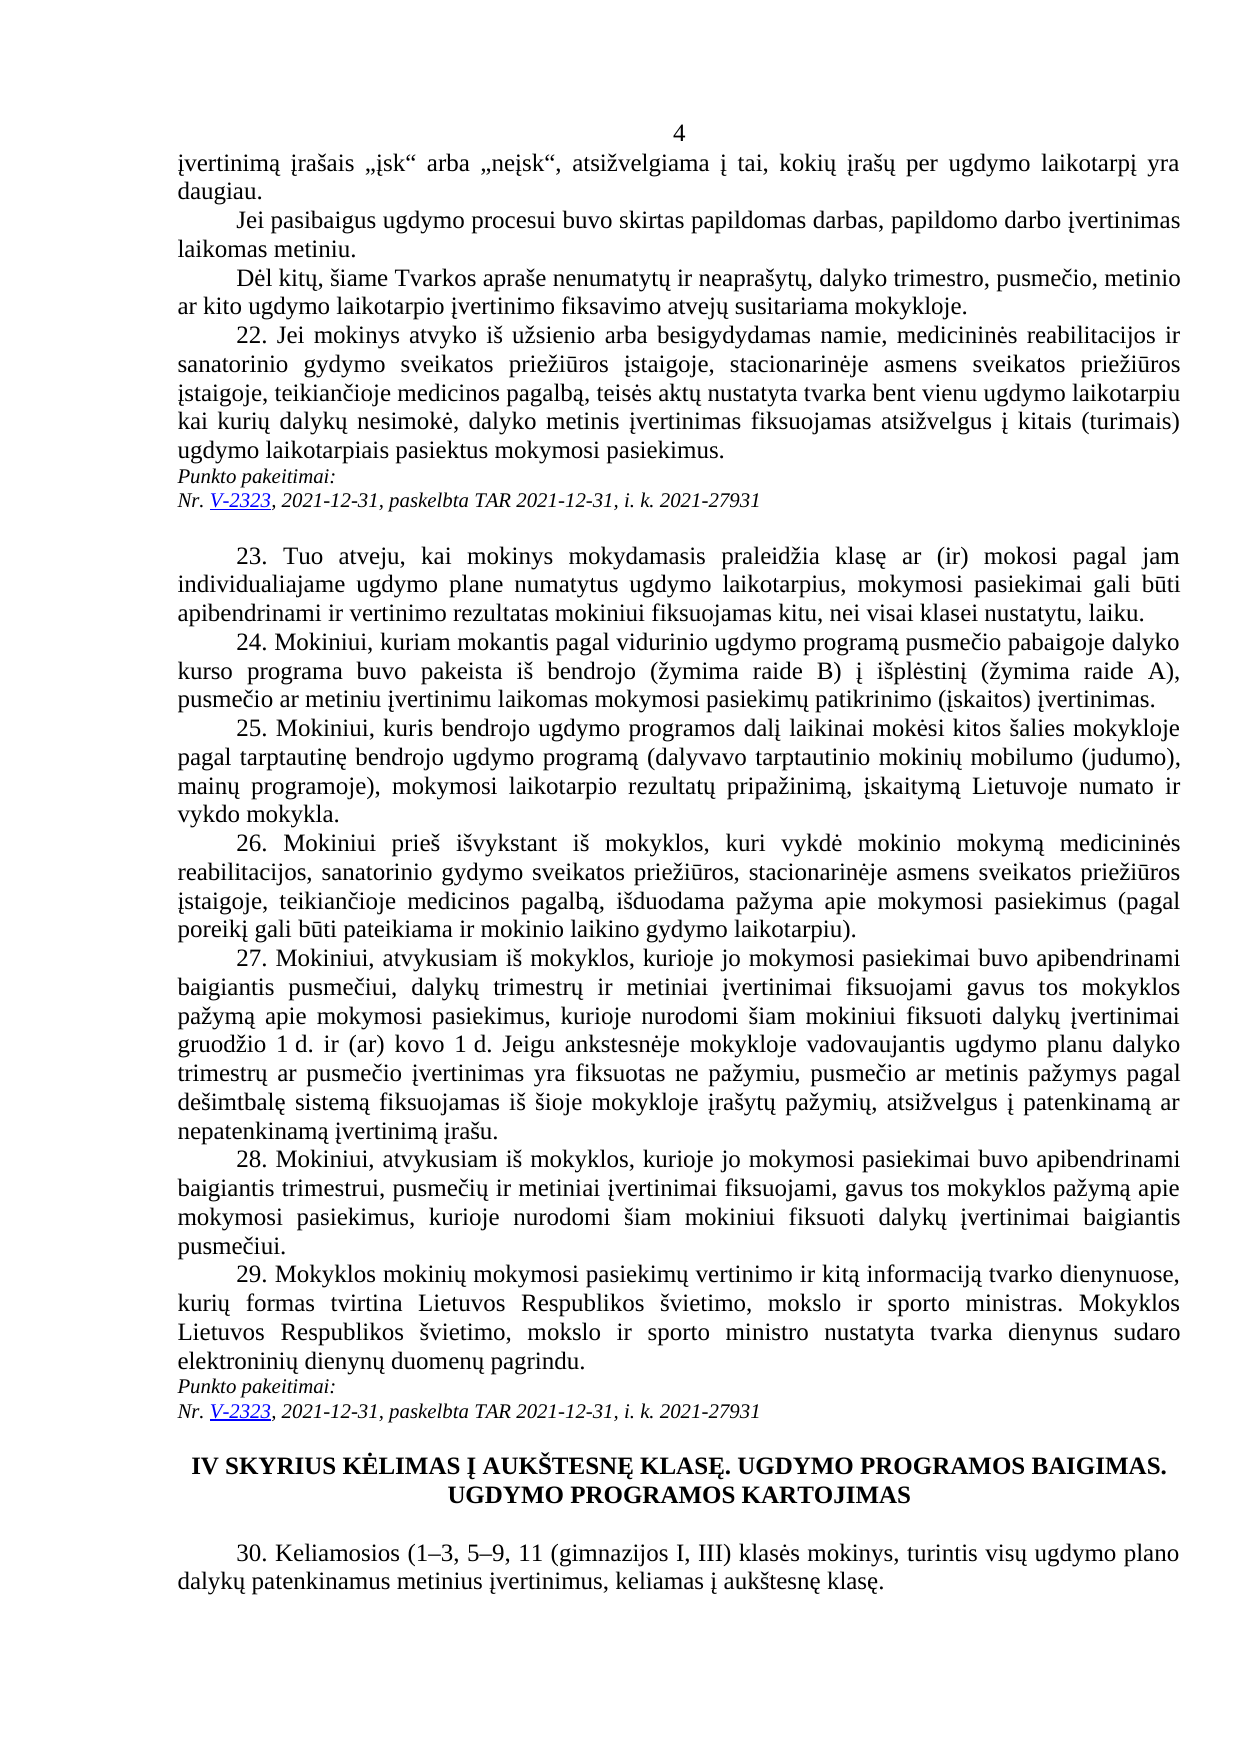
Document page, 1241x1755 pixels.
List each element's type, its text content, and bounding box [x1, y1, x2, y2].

text Jei pasibaigus ugdymo procesui buvo skirtas papildomas darbas, papildomo darbo įvertinimas laikomas metiniu. [177, 205, 1181, 263]
text įvertinimą įrašais „įsk“ arba „neįsk“, atsižvelgiama į tai, kokių įrašų per ugdymo laikotarpį yra daugiau. [177, 148, 1181, 205]
text 24. Mokiniui, kuriam mokantis pagal vidurinio ugdymo programą pusmečio pabaigoje dalyko kurso programa buvo pakeista iš bendrojo (žymima raide B) į išplėstinį (žymima raide A), pusmečio ar metiniu įvertinimu laikomas mokymosi pasiekimų patikrinimo (įskaitos) įvertinimas. [177, 627, 1181, 713]
text 22. Jei mokinys atvyko iš užsienio arba besigydydamas namie, medicininės reabilitacijos ir sanatorinio gydymo sveikatos priežiūros įstaigoje, stacionarinėje asmens sveikatos priežiūros įstaigoje, teikiančioje medicinos pagalbą, teisės aktų nustatyta tvarka bent vienu ugdymo laikotarpiu kai kurių dalykų nesimokė, dalyko metinis įvertinimas fiksuojamas atsižvelgus į kitais (turimais) ugdymo laikotarpiais pasiektus mokymosi pasiekimus. [177, 320, 1181, 464]
text 23. Tuo atveju, kai mokinys mokydamasis praleidžia klasę ar (ir) mokosi pagal jam individualiajame ugdymo plane numatytus ugdymo laikotarpius, mokymosi pasiekimai gali būti apibendrinami ir vertinimo rezultatas mokiniui fiksuojamas kitu, nei visai klasei nustatytu, laiku. [177, 541, 1181, 627]
text Dėl kitų, šiame Tvarkos apraše nenumatytų ir neaprašytų, dalyko trimestro, pusmečio, metinio ar kito ugdymo laikotarpio įvertinimo fiksavimo atvejų susitariama mokykloje. [177, 263, 1181, 320]
text Punkto pakeitimai: [177, 1374, 1181, 1398]
text 28. Mokiniui, atvykusiam iš mokyklos, kurioje jo mokymosi pasiekimai buvo apibendrinami baigiantis trimestrui, pusmečių ir metiniai įvertinimai fiksuojami, gavus tos mokyklos pažymą apie mokymosi pasiekimus, kurioje nurodomi šiam mokiniui fiksuoti dalykų įvertinimai baigiantis pusmečiui. [177, 1144, 1181, 1259]
text 27. Mokiniui, atvykusiam iš mokyklos, kurioje jo mokymosi pasiekimai buvo apibendrinami baigiantis pusmečiui, dalykų trimestrų ir metiniai įvertinimai fiksuojami gavus tos mokyklos pažymą apie mokymosi pasiekimus, kurioje nurodomi šiam mokiniui fiksuoti dalykų įvertinimai gruodžio 1 d. ir (ar) kovo 1 d. Jeigu ankstesnėje mokykloje vadovaujantis ugdymo planu dalyko trimestrų ar pusmečio įvertinimas yra fiksuotas ne pažymiu, pusmečio ar metinis pažymys pagal dešimtbalę sistemą fiksuojamas iš šioje mokykloje įrašytų pažymių, atsižvelgus į patenkinamą ar nepatenkinamą įvertinimą įrašu. [177, 943, 1181, 1144]
text Nr. V-2323, 2021-12-31, paskelbta TAR 2021-12-31, i. k. 2021-27931 [177, 488, 1181, 512]
text IV SKYRIUS KĖLIMAS Į AUKŠTESNĘ KLASĘ. UGDYMO PROGRAMOS BAIGIMAS. UGDYMO PROGRAMOS KARTOJIMAS [177, 1451, 1181, 1509]
text 26. Mokiniui prieš išvykstant iš mokyklos, kuri vykdė mokinio mokymą medicininės reabilitacijos, sanatorinio gydymo sveikatos priežiūros, stacionarinėje asmens sveikatos priežiūros įstaigoje, teikiančioje medicinos pagalbą, išduodama pažyma apie mokymosi pasiekimus (pagal poreikį gali būti pateikiama ir mokinio laikino gydymo laikotarpiu). [177, 828, 1181, 943]
text 30. Keliamosios (1–3, 5–9, 11 (gimnazijos I, III) klasės mokinys, turintis visų ugdymo plano dalykų patenkinamus metinius įvertinimus, keliamas į aukštesnę klasę. [177, 1538, 1181, 1595]
text 29. Mokyklos mokinių mokymosi pasiekimų vertinimo ir kitą informaciją tvarko dienynuose, kurių formas tvirtina Lietuvos Respublikos švietimo, mokslo ir sporto ministras. Mokyklos Lietuvos Respublikos švietimo, mokslo ir sporto ministro nustatyta tvarka dienynus sudaro elektroninių dienynų duomenų pagrindu. [177, 1259, 1181, 1374]
text 25. Mokiniui, kuris bendrojo ugdymo programos dalį laikinai mokėsi kitos šalies mokykloje pagal tarptautinę bendrojo ugdymo programą (dalyvavo tarptautinio mokinių mobilumo (judumo), mainų programoje), mokymosi laikotarpio rezultatų pripažinimą, įskaitymą Lietuvoje numato ir vykdo mokykla. [177, 713, 1181, 828]
text Punkto pakeitimai: [177, 464, 1181, 488]
text Nr. V-2323, 2021-12-31, paskelbta TAR 2021-12-31, i. k. 2021-27931 [177, 1398, 1181, 1423]
